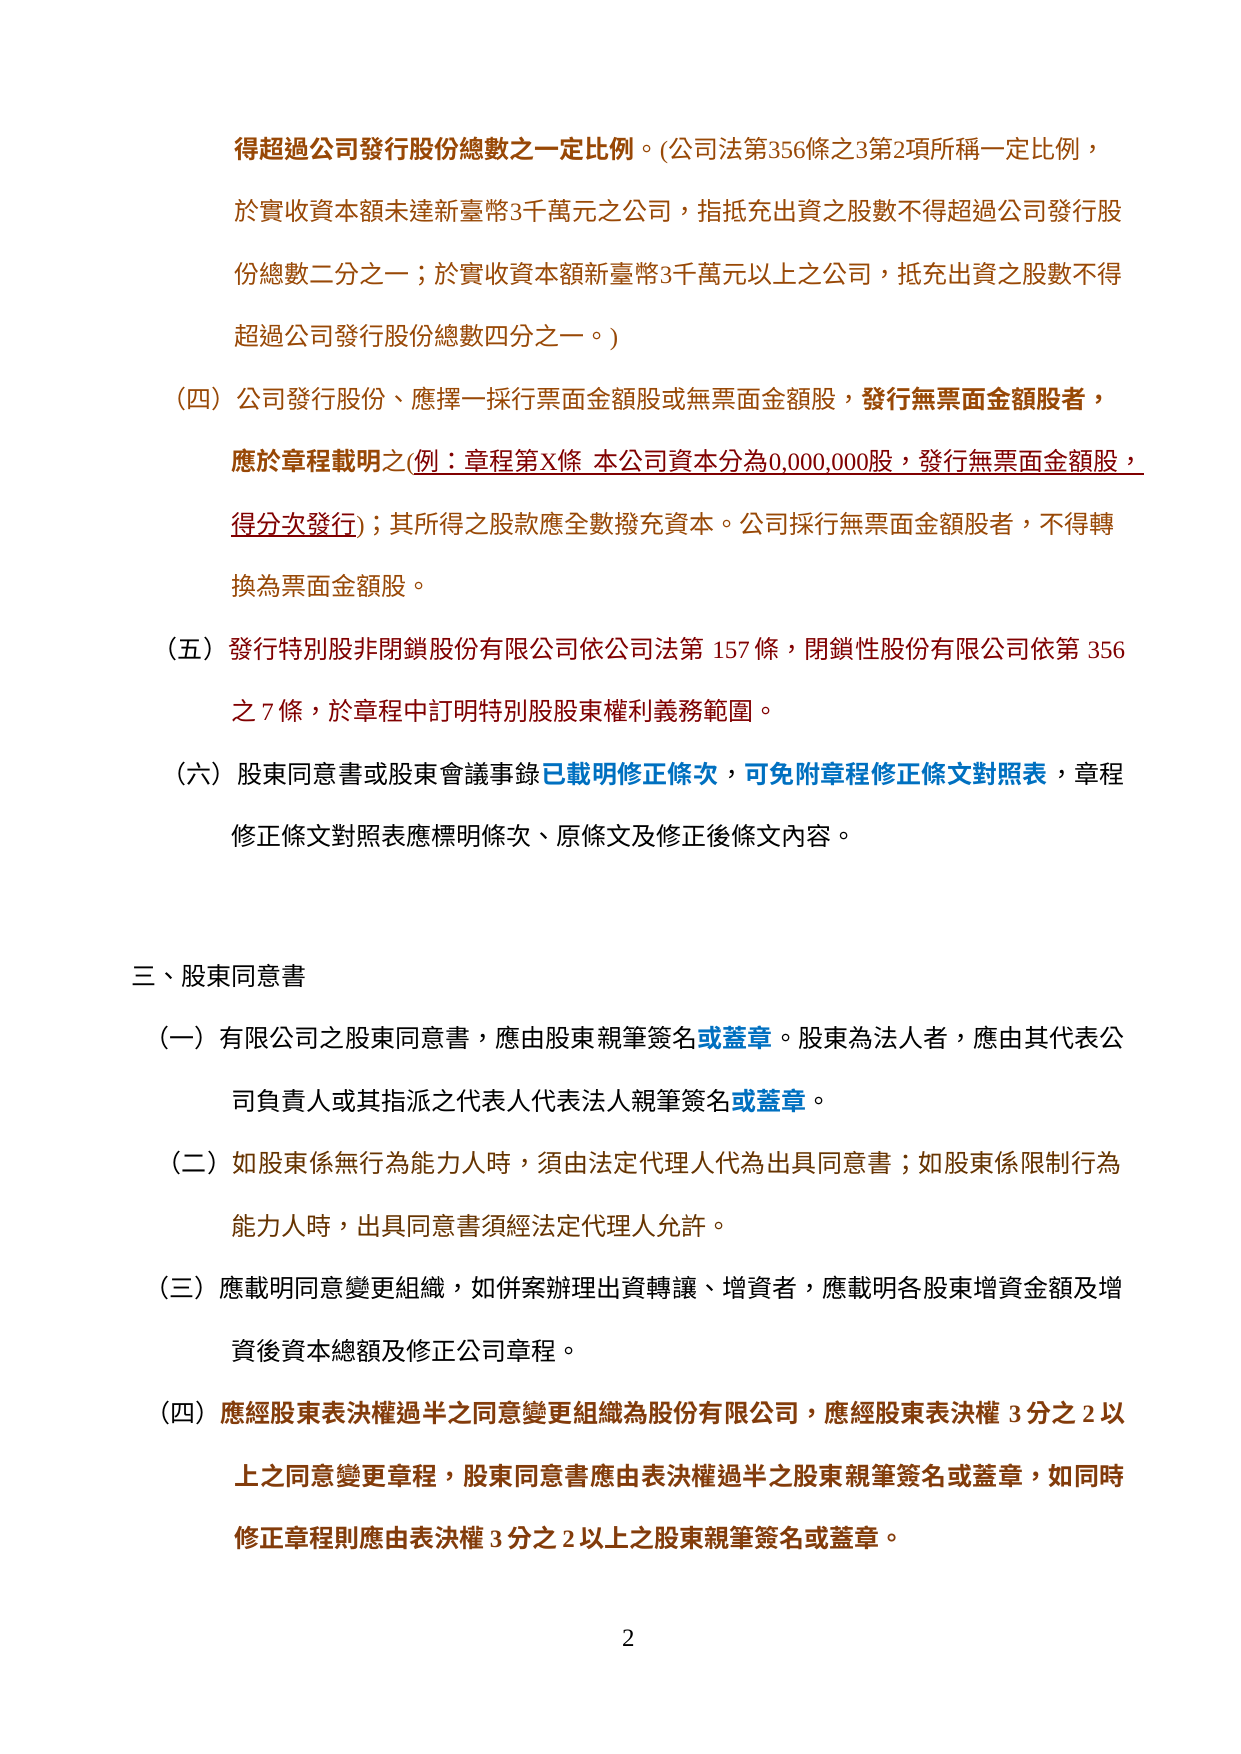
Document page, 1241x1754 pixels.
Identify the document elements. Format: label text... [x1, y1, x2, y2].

text （一）有限公司之股東同意書，應由股東親筆簽名或蓋章。股東為法人者，應由其代表公司負責人或其指派之代表人代表法人親筆簽名或蓋章。 [131, 995, 1125, 1120]
text （三）應載明同意變更組織，如併案辦理出資轉讓、增資者，應載明各股東增資金額及增資後資本總額及修正公司章程。 [131, 1245, 1125, 1370]
text （四）公司發行股份、應擇一採行票面金額股或無票面金額股，發行無票面金額股者，應於章程載明之(例：章程第X條 本公司資本分為0,000,000股，發行無票面金額股，得分次發行)；其所得之股款應全數撥充資本。公司採行無票面金額股者，不得轉換為票面金額股。 [161, 356, 1125, 606]
text （四）應經股東表決權過半之同意變更組織為股份有限公司，應經股東表決權3分之2以上之同意變更章程，股東同意書應由表決權過半之股東親筆簽名或蓋章，如同時修正章程則應由表決權3分之2以上之股東親筆簽名或蓋章。 [131, 1370, 1125, 1558]
text （二）如股東係無行為能力人時，須由法定代理人代為出具同意書；如股東係限制行為能力人時，出具同意書須經法定代理人允許。 [156, 1120, 1125, 1245]
text （六）股東同意書或股東會議事錄已載明修正條次，可免附章程修正條文對照表，章程修正條文對照表應標明條次、原條文及修正後條文內容。 [161, 731, 1125, 856]
text 得超過公司發行股份總數之一定比例。(公司法第356條之3第2項所稱一定比例，於實收資本額未達新臺幣3千萬元之公司，指抵充出資之股數不得超過公司發行股份總數二分之一；於實收資本額新臺幣3千萬元以上之公司，抵充出資之股數不得超過公司發行股份總數四分之一。) [146, 106, 1125, 356]
text 三、股東同意書 [131, 933, 1125, 995]
text （五）發行特別股非閉鎖股份有限公司依公司法第157條，閉鎖性股份有限公司依第356之7條，於章程中訂明特別股股東權利義務範圍。 [146, 606, 1125, 731]
